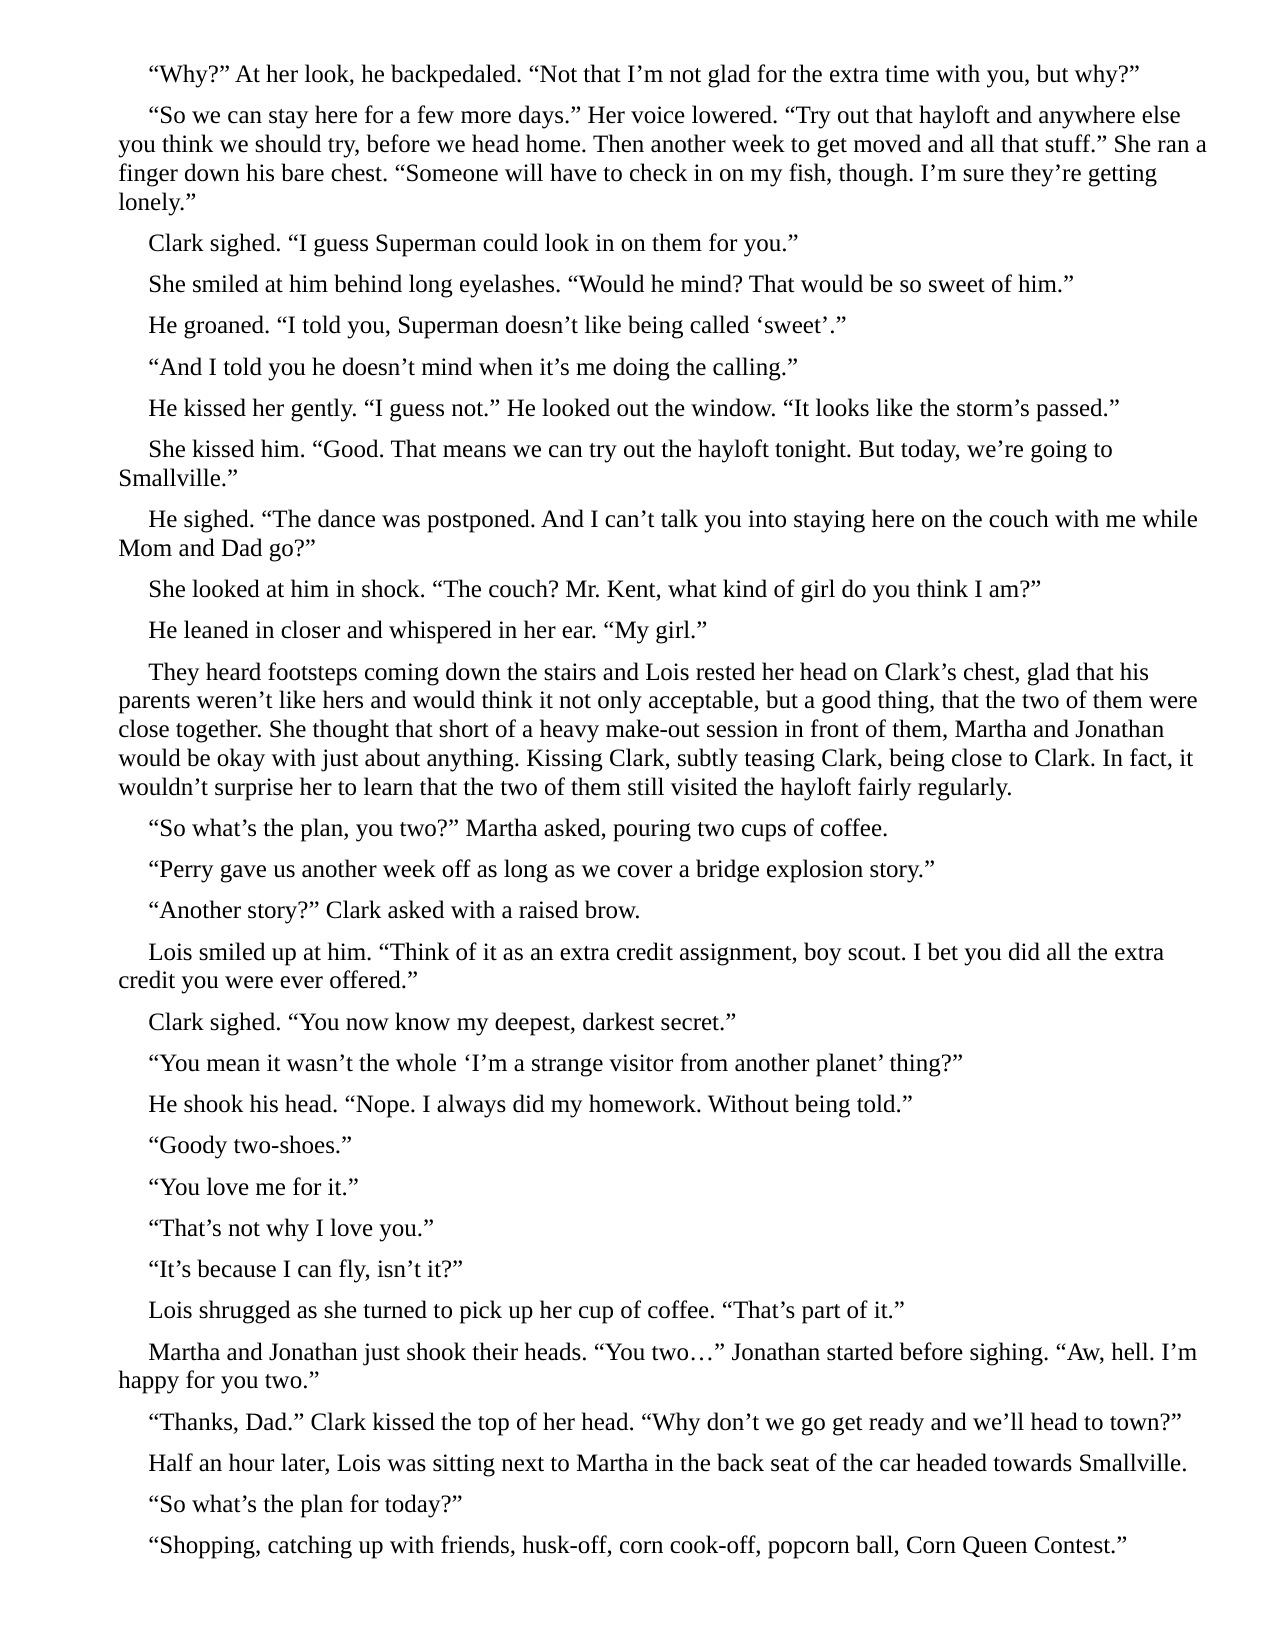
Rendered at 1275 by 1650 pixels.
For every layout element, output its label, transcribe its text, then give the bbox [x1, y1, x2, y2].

text Clark sighed. “You now know my deepest, darkest secret.” [118, 1007, 1216, 1035]
text “So what’s the plan, you two?” Martha asked, pouring two cups of coffee. [118, 813, 1216, 842]
text He groaned. “I told you, Superman doesn’t like being called ‘sweet’.” [118, 310, 1216, 339]
text “Why?” At her look, he backpedaled. “Not that I’m not glad for the extra time with you, but why?” [118, 59, 1216, 88]
text “And I told you he doesn’t mind when it’s me doing the calling.” [118, 352, 1216, 380]
text “Shopping, catching up with friends, husk-off, corn cook-off, popcorn ball, Corn Queen Contest.” [118, 1530, 1216, 1559]
text “You mean it wasn’t the whole ‘I’m a strange visitor from another planet’ thing?” [118, 1048, 1216, 1077]
text Lois shrugged as she turned to pick up her cup of coffee. “That’s part of it.” [118, 1295, 1216, 1324]
text Martha and Jonathan just shook their heads. “You two…” Jonathan started before sighing. “Aw, hell. I’m happy for you two.” [118, 1337, 1216, 1394]
text “Goody two-shoes.” [118, 1130, 1216, 1159]
text He shook his head. “Nope. I always did my homework. Without being told.” [118, 1089, 1216, 1118]
text Clark sighed. “I guess Superman could look in on them for you.” [118, 228, 1216, 257]
text She looked at him in shock. “The couch? Mr. Kent, what kind of girl do you think I am?” [118, 574, 1216, 603]
text He leaned in closer and whispered in her ear. “My girl.” [118, 615, 1216, 644]
text “Thanks, Dad.” Clark kissed the top of her head. “Why don’t we go get ready and we’ll head to town?” [118, 1407, 1216, 1435]
text “That’s not why I love you.” [118, 1213, 1216, 1242]
text She smiled at him behind long eyelashes. “Would he mind? That would be so sweet of him.” [118, 269, 1216, 298]
text Lois smiled up at him. “Think of it as an extra credit assignment, boy scout. I bet you did all the extra credit you were ever offered.” [118, 937, 1216, 994]
text They heard footsteps coming down the stairs and Lois rested her head on Clark’s chest, glad that his parents weren’t like hers and would think it not only acceptable, but a good thing, that the two of them were close together. She thought that short of a heavy make-out session in front of them, Martha and Jonathan would be okay with just about anything. Kissing Clark, subtly teasing Clark, being close to Clark. In fact, it wouldn’t surprise her to learn that the two of them still visited the hayloft fairly regularly. [118, 657, 1216, 800]
text Half an hour later, Lois was sitting next to Martha in the back seat of the car headed towards Smallville. [118, 1448, 1216, 1477]
text “Perry gave us another week off as long as we cover a bridge explosion story.” [118, 854, 1216, 883]
text “So what’s the plan for today?” [118, 1489, 1216, 1518]
text “It’s because I can fly, isn’t it?” [118, 1254, 1216, 1283]
text “You love me for it.” [118, 1172, 1216, 1200]
text “Another story?” Clark asked with a raised brow. [118, 895, 1216, 924]
text He kissed her gently. “I guess not.” He looked out the window. “It looks like the storm’s passed.” [118, 393, 1216, 422]
text He sighed. “The dance was postponed. And I can’t talk you into staying here on the couch with me while Mom and Dad go?” [118, 504, 1216, 562]
text She kissed him. “Good. That means we can try out the hayloft tonight. But today, we’re going to Smallville.” [118, 434, 1216, 492]
text “So we can stay here for a few more days.” Her voice lowered. “Try out that hayloft and anywhere else you think we should try, before we head home. Then another week to get moved and all that stuff.” She ran a finger down his bare chest. “Someone will have to check in on my fish, though. I’m sure they’re getting lonely.” [118, 100, 1216, 215]
